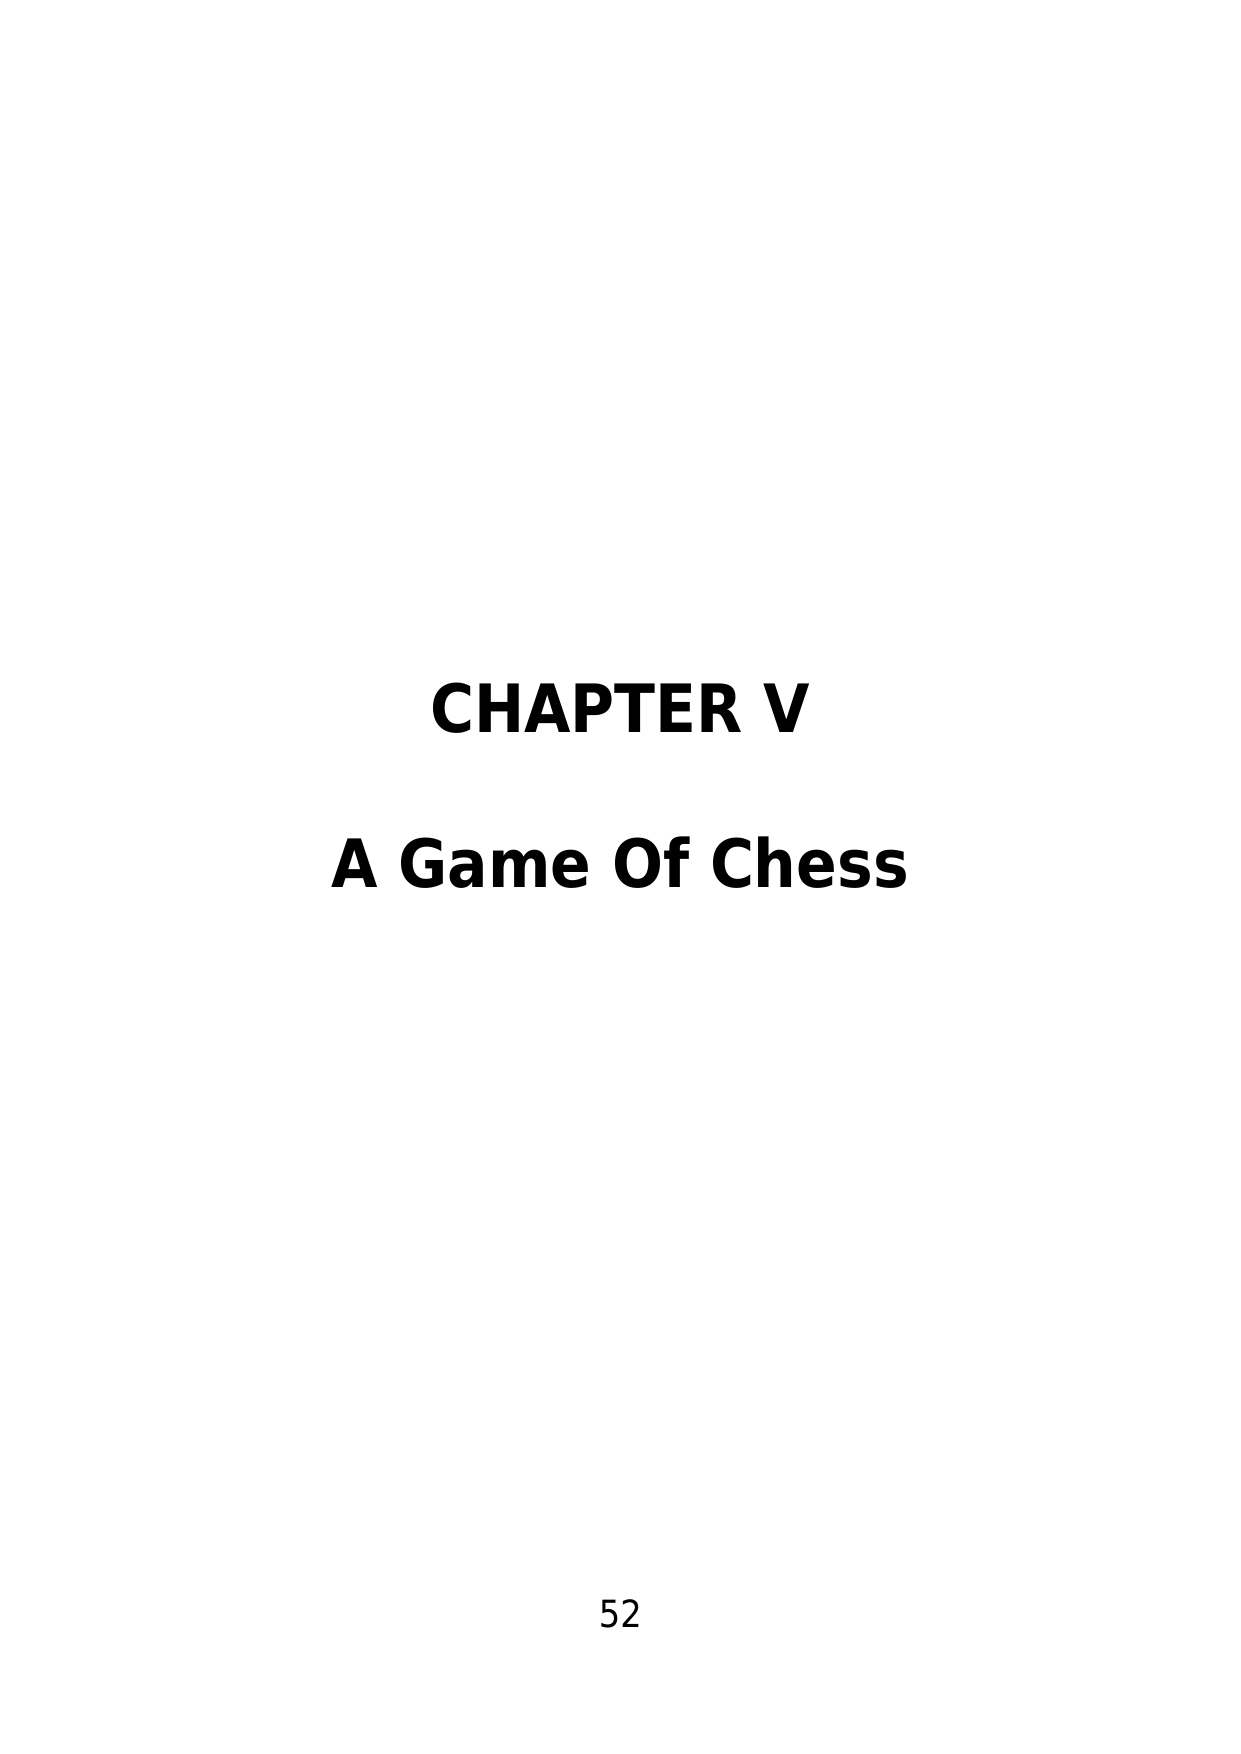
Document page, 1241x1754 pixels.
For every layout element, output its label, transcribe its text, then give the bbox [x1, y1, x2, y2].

text CHAPTER V [118, 670, 1122, 748]
text A Game Of Chess [118, 825, 1122, 903]
